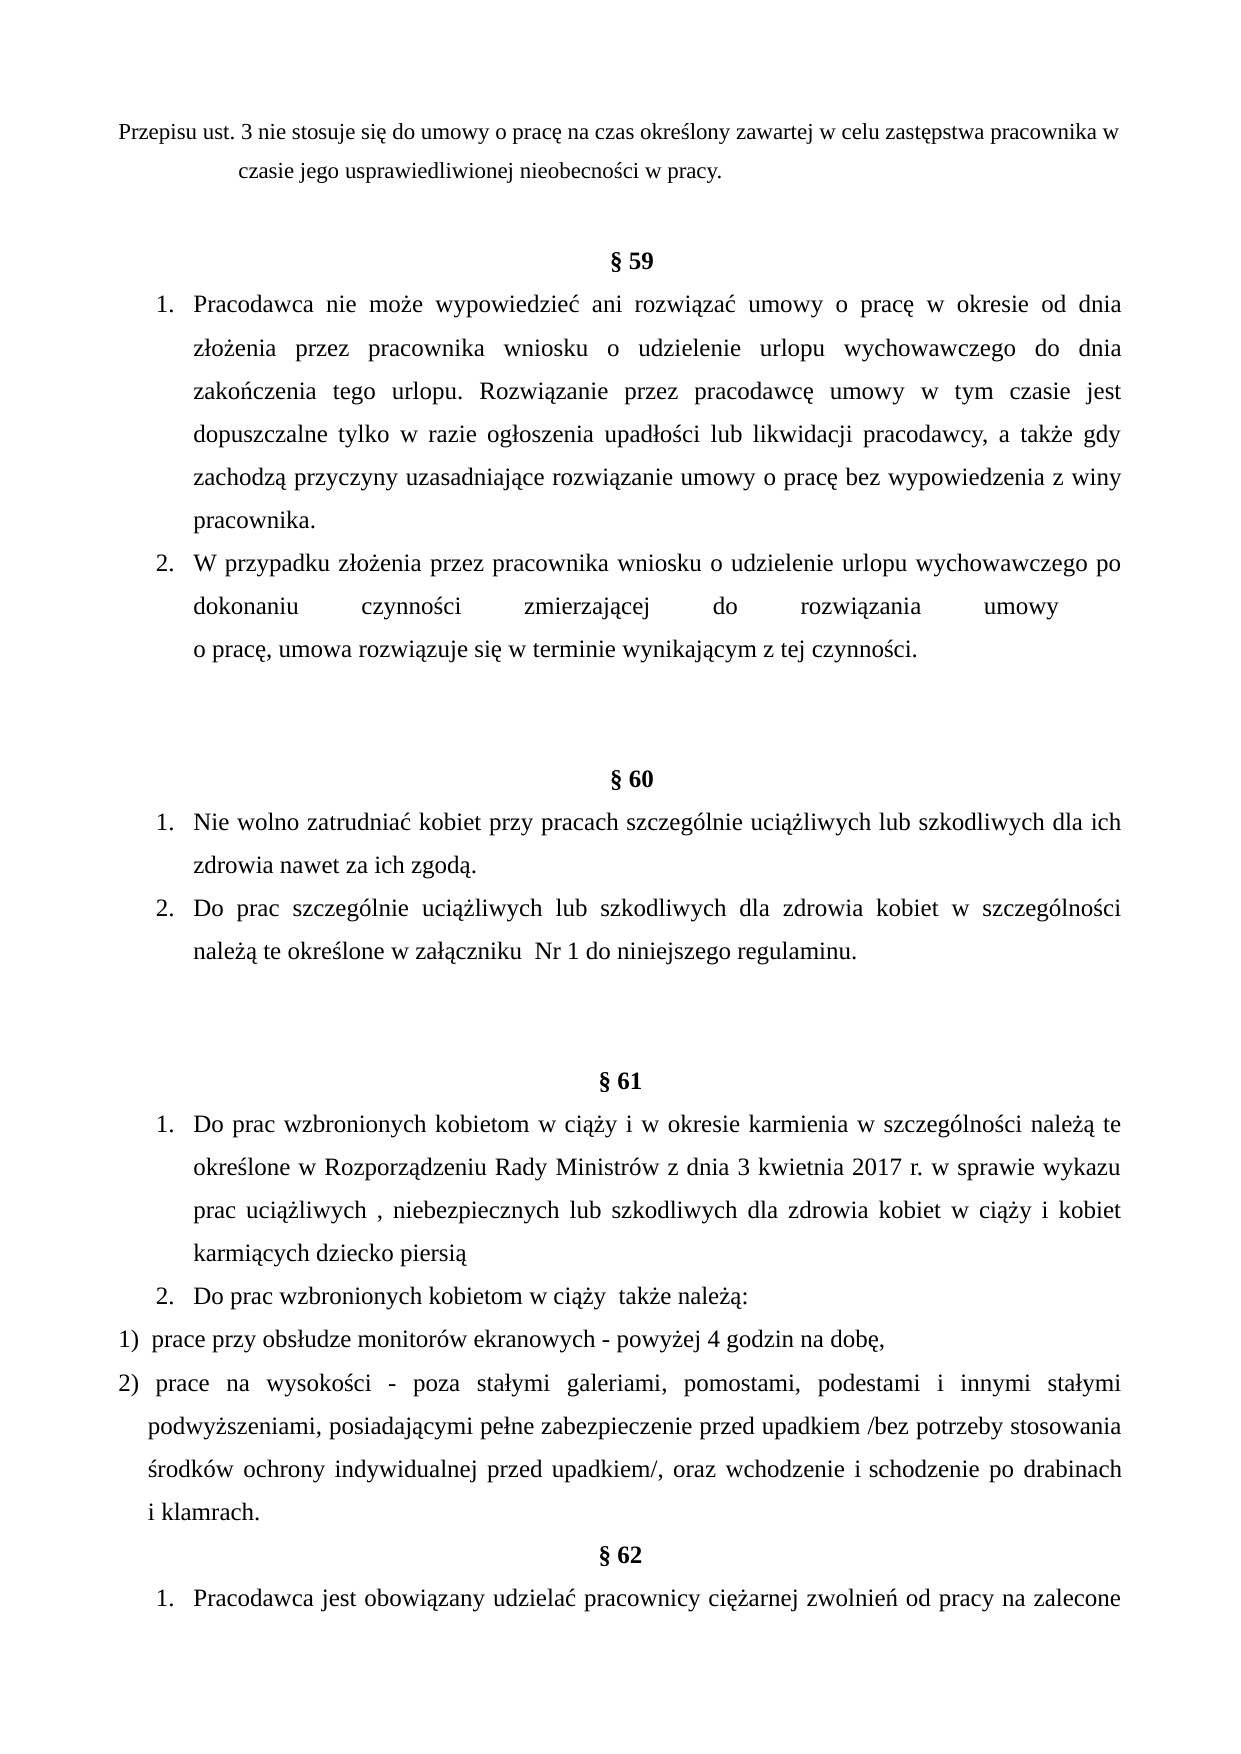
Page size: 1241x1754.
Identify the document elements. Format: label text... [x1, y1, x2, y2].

subtitle Przepisu ust. 3 nie stosuje się do umowy o pracę na czas określony zawartej w celu zastępstwa pracownika w czasie jego usprawiedliwionej nieobecności w pracy. [118, 118, 1122, 184]
list Pracodawca nie może wypowiedzieć ani rozwiązać umowy o pracę w okresie od dnia złożenia przez pracownika wniosku o udzielenie urlopu wychowawczego do dnia zakończenia tego urlopu. Rozwiązanie przez pracodawcę umowy w tym czasie jest dopuszczalne tylko w razie ogłoszenia upadłości lub likwidacji pracodawcy, a także gdy zachodzą przyczyny uzasadniające rozwiązanie umowy o pracę bez wypowiedzenia z winy pracownika. [156, 289, 1122, 534]
list W przypadku złożenia przez pracownika wniosku o udzielenie urlopu wychowawczego po dokonaniu czynności zmierzającej do rozwiązania umowy o pracę, umowa rozwiązuje się w terminie wynikającym z tej czynności. [156, 548, 1122, 663]
text § 59 [142, 246, 1122, 275]
text 1) prace przy obsłudze monitorów ekranowych - powyżej 4 godzin na dobę, [118, 1324, 1122, 1353]
list Nie wolno zatrudniać kobiet przy pracach szczególnie uciążliwych lub szkodliwych dla ich zdrowia nawet za ich zgodą. [156, 807, 1122, 879]
list Do prac wzbronionych kobietom w ciąży i w okresie karmienia w szczególności należą te określone w Rozporządzeniu Rady Ministrów z dnia 3 kwietnia 2017 r. w sprawie wykazu prac uciążliwych , niebezpiecznych lub szkodliwych dla zdrowia kobiet w ciąży i kobiet karmiących dziecko piersią [156, 1109, 1122, 1267]
text § 62 [118, 1540, 1122, 1569]
list Do prac szczególnie uciążliwych lub szkodliwych dla zdrowia kobiet w szczególności należą te określone w załączniku Nr 1 do niniejszego regulaminu. [156, 893, 1122, 965]
list Pracodawca jest obowiązany udzielać pracownicy ciężarnej zwolnień od pracy na zalecone [156, 1583, 1122, 1612]
text § 61 [118, 1066, 1122, 1094]
list Do prac wzbronionych kobietom w ciąży także należą: [156, 1281, 1122, 1310]
text 2) prace na wysokości - poza stałymi galeriami, pomostami, podestami i innymi stałymi podwyższeniami, posiadającymi pełne zabezpieczenie przed upadkiem /bez potrzeby stosowania środków ochrony indywidualnej przed upadkiem/, oraz wchodzenie i schodzenie po drabinach i klamrach. [118, 1368, 1122, 1526]
text § 60 [142, 764, 1122, 793]
